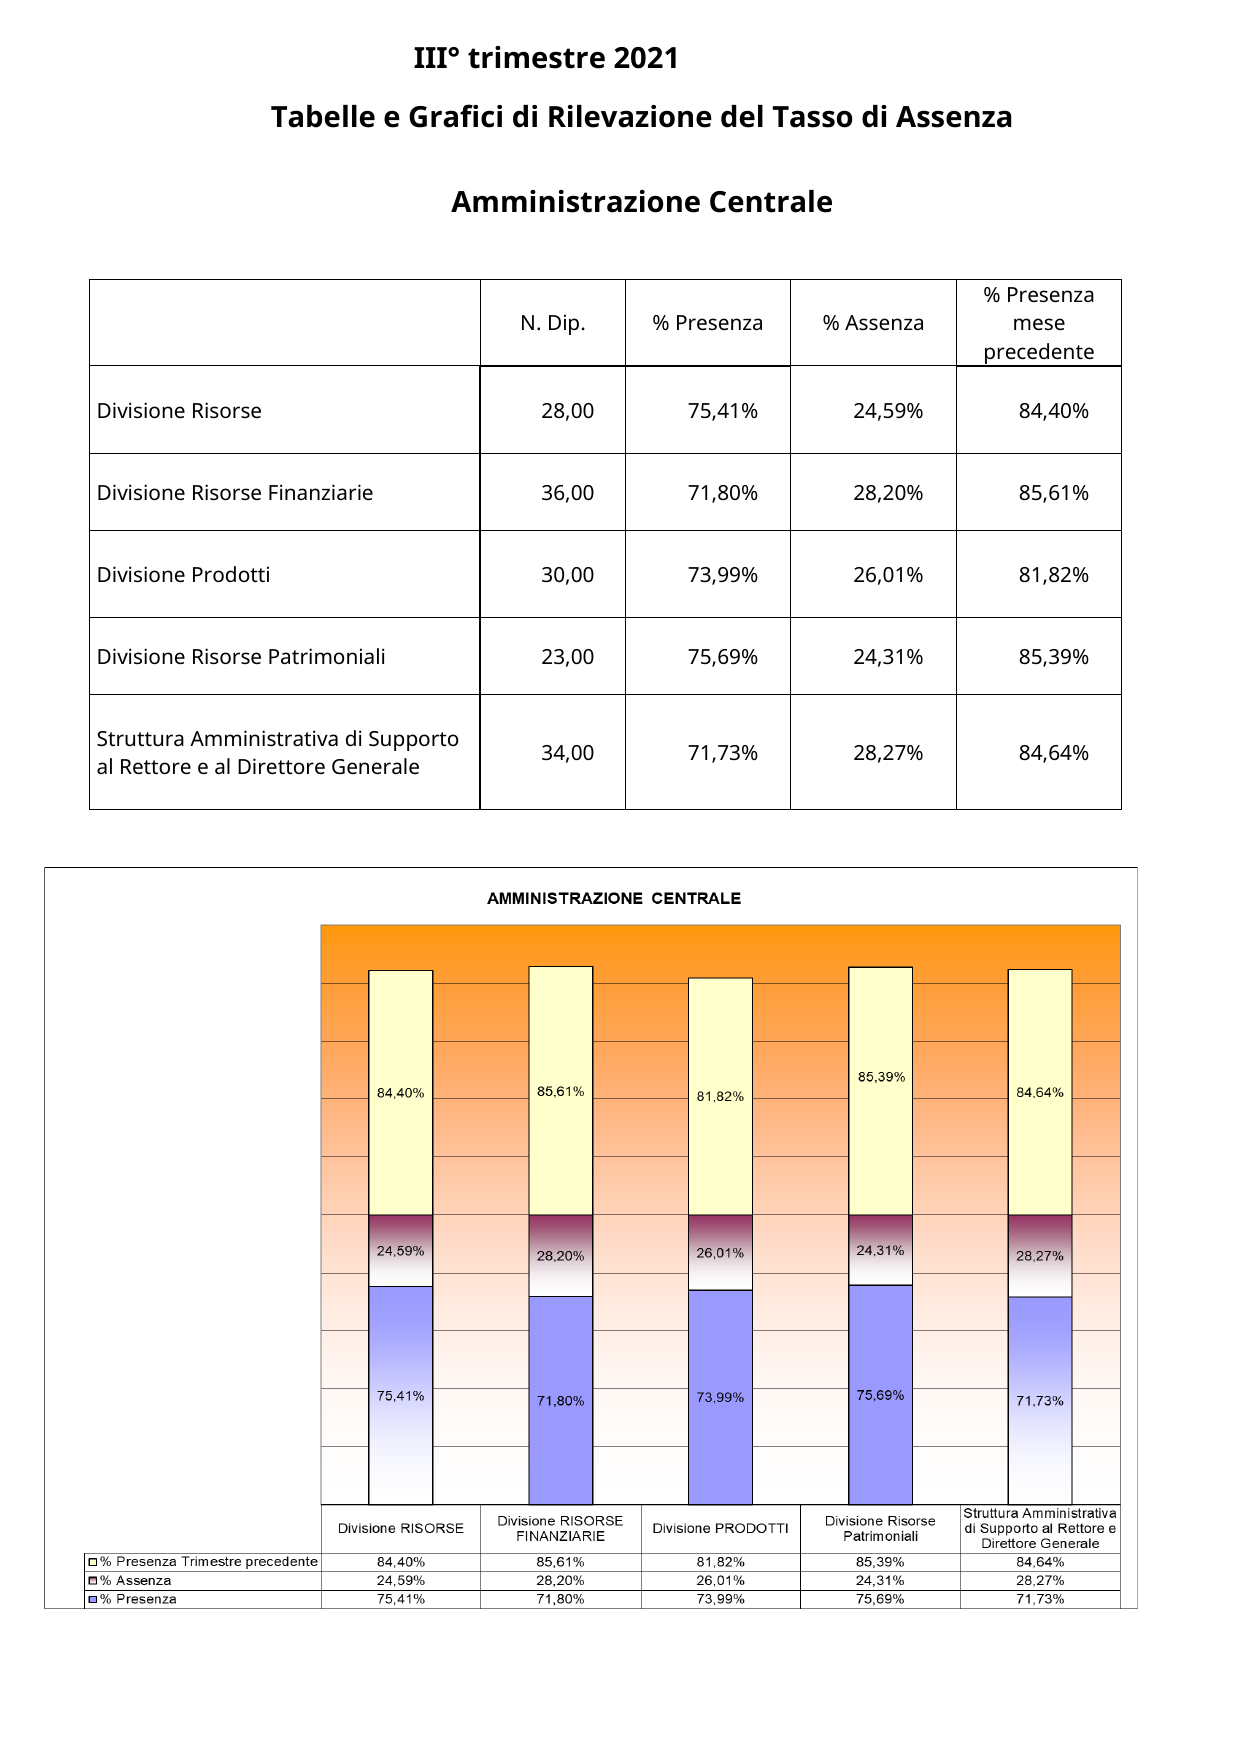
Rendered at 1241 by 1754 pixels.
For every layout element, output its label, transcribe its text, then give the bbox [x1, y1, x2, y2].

subtitle III° trimestre 2021 [413, 37, 1093, 77]
table_cell 28,20% [791, 454, 956, 530]
table_cell 85,61% [957, 454, 1121, 530]
table_cell 24,59% [791, 366, 956, 453]
table_cell 34,00 [481, 695, 625, 809]
table_cell 71,80% [626, 454, 790, 530]
table_cell Struttura Amministrativa di Supporto al Rettore e al Direttore Generale [90, 695, 479, 809]
table_cell 84,40% [957, 367, 1121, 453]
table_header N. Dip. [481, 280, 625, 365]
table_cell Divisione Risorse Finanziarie [90, 454, 479, 530]
table_header % Presenza mese precedente [957, 280, 1121, 365]
table_cell 30,00 [481, 531, 625, 617]
table_cell Divisione Risorse Patrimoniali [90, 618, 479, 694]
table_header % Presenza [626, 280, 790, 365]
table_cell 26,01% [791, 531, 956, 617]
table_cell 75,69% [626, 618, 790, 694]
table_cell 71,73% [626, 695, 790, 809]
subtitle Amministrazione Centrale [118, 182, 1093, 221]
table_cell 28,27% [791, 695, 956, 809]
table_cell Divisione Risorse [90, 366, 479, 453]
table_cell 23,00 [481, 618, 625, 694]
table_cell 75,41% [626, 367, 790, 453]
table_cell 28,00 [481, 367, 625, 453]
table_header % Assenza [791, 280, 956, 365]
table_cell 81,82% [957, 531, 1121, 617]
table_header [90, 280, 480, 365]
table_cell 24,31% [791, 618, 956, 694]
table_cell 36,00 [481, 454, 625, 530]
table_cell 73,99% [626, 531, 790, 617]
table_cell 85,39% [957, 618, 1121, 694]
subtitle Tabelle e Grafici di Rilevazione del Tasso di Assenza [118, 97, 1093, 136]
table_cell 84,64% [957, 695, 1121, 809]
table_cell Divisione Prodotti [90, 531, 479, 617]
